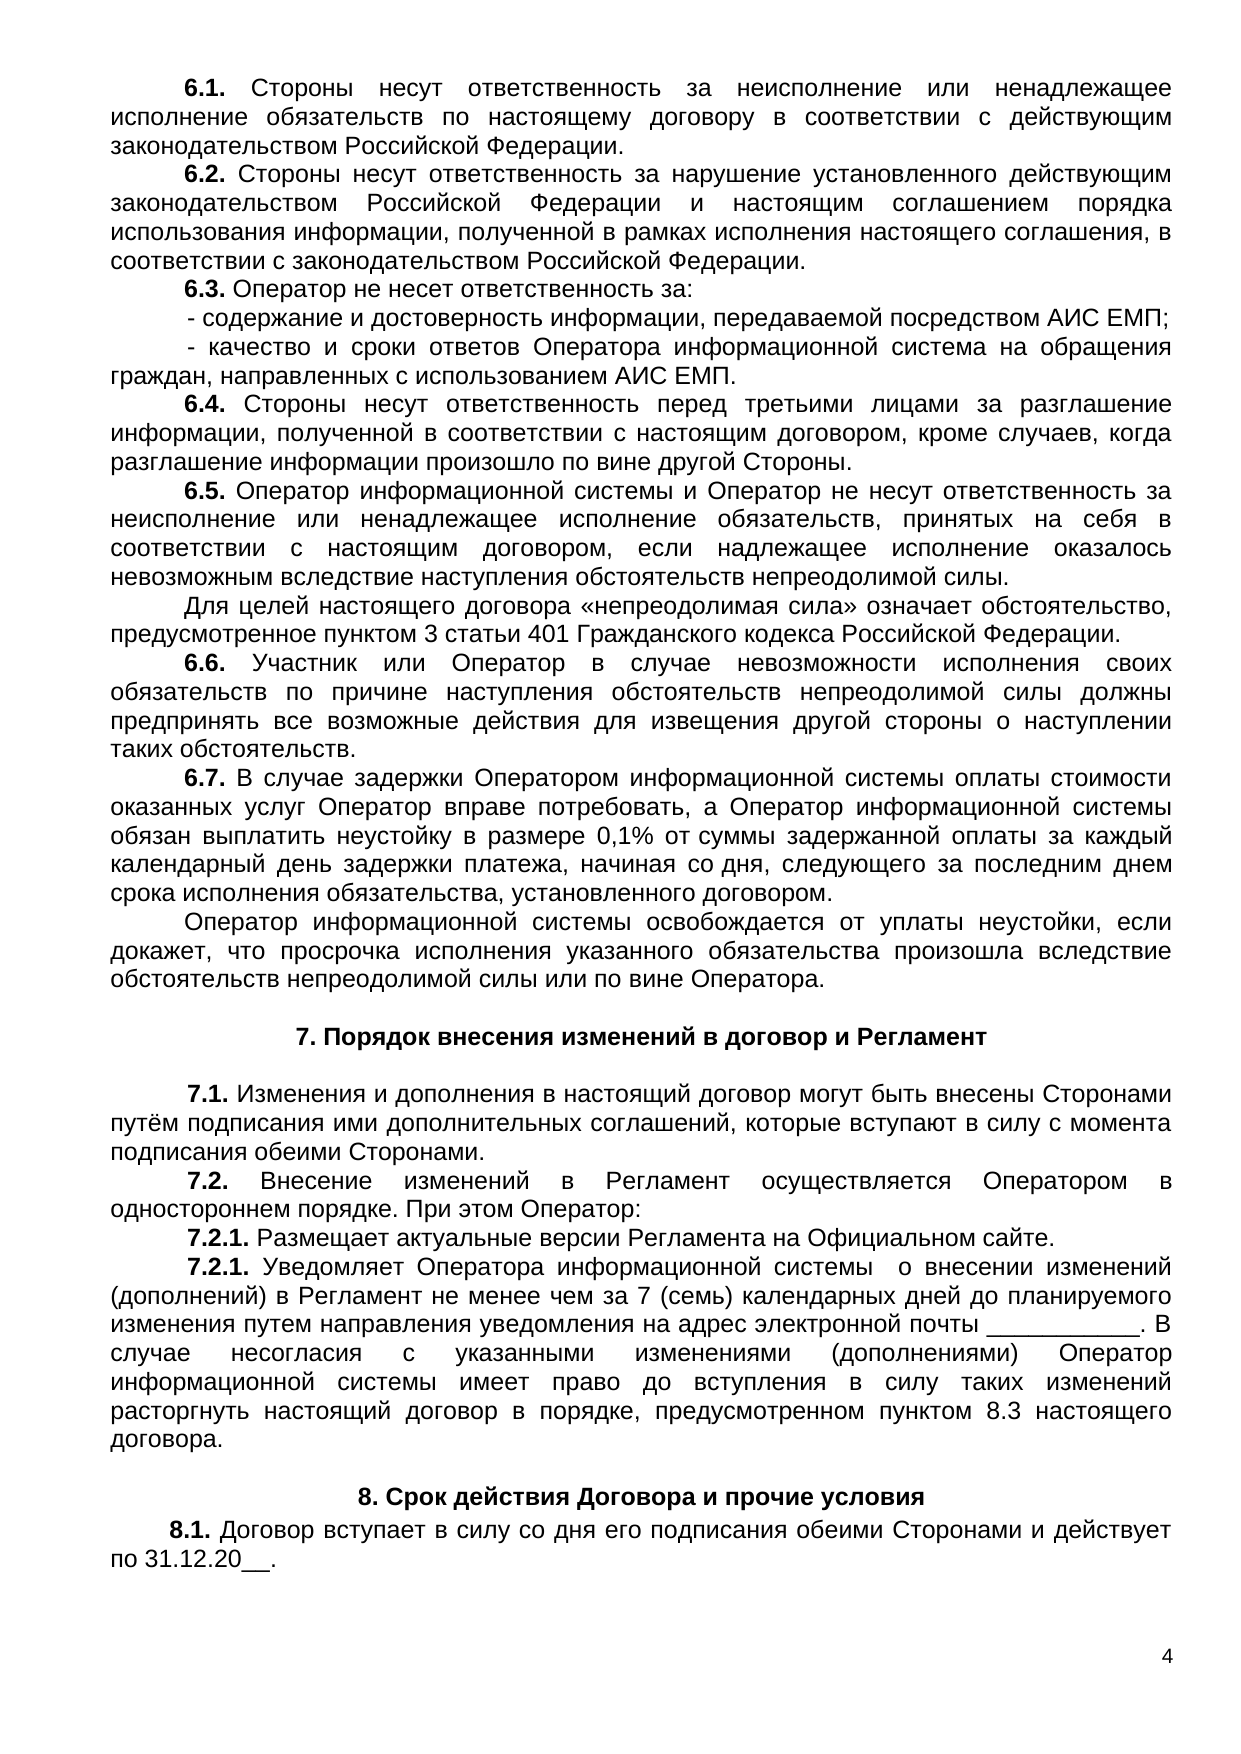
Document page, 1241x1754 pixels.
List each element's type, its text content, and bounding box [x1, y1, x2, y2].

text 7.1. Изменения и дополнения в настоящий договор могут быть внесены Сторонами путём подписания ими дополнительных соглашений, которые вступают в силу с момента подписания обеими Сторонами. [110, 1079, 1173, 1166]
text Оператор информационной системы освобождается от уплаты неустойки, если докажет, что просрочка исполнения указанного обязательства произошла вследствие обстоятельств непреодолимой силы или по вине Оператора. [110, 907, 1173, 993]
text 6.7. В случае задержки Оператором информационной системы оплаты стоимости оказанных услуг Оператор вправе потребовать, а Оператор информационной системы обязан выплатить неустойку в размере 0,1% от суммы задержанной оплаты за каждый календарный день задержки платежа, начиная со дня, следующего за последним днем срока исполнения обязательства, установленного договором. [110, 763, 1173, 907]
text 7.2.1. Уведомляет Оператора информационной системы о внесении изменений (дополнений) в Регламент не менее чем за 7 (семь) календарных дней до планируемого изменения путем направления уведомления на адрес электронной почты ___________. В случае несогласия с указанными изменениями (дополнениями) Оператор информационной системы имеет право до вступления в силу таких изменений расторгнуть настоящий договор в порядке, предусмотренном пунктом 8.3 настоящего договора. [110, 1252, 1173, 1453]
text 6.2. Стороны несут ответственность за нарушение установленного действующим законодательством Российской Федерации и настоящим соглашением порядка использования информации, полученной в рамках исполнения настоящего соглашения, в соответствии с законодательством Российской Федерации. [110, 159, 1173, 274]
text 7.2. Внесение изменений в Регламент осуществляется Оператором в одностороннем порядке. При этом Оператор: [110, 1166, 1173, 1223]
text 6.1. Стороны несут ответственность за неисполнение или ненадлежащее исполнение обязательств по настоящему договору в соответствии с действующим законодательством Российской Федерации. [110, 73, 1173, 159]
text 6.4. Стороны несут ответственность перед третьими лицами за разглашение информации, полученной в соответствии с настоящим договором, кроме случаев, когда разглашение информации произошло по вине другой Стороны. [110, 389, 1173, 476]
text Для целей настоящего договора «непреодолимая сила» означает обстоятельство, предусмотренное пунктом 3 статьи 401 Гражданского кодекса Российской Федерации. [110, 591, 1173, 648]
text 6.6. Участник или Оператор в случае невозможности исполнения своих обязательств по причине наступления обстоятельств непреодолимой силы должны предпринять все возможные действия для извещения другой стороны о наступлении таких обстоятельств. [110, 648, 1173, 763]
text 6.3. Оператор не несет ответственность за: [110, 274, 1173, 303]
text 8.1. Договор вступает в силу со дня его подписания обеими Сторонами и действует по 31.12.20__. [110, 1515, 1173, 1572]
text 7. Порядок внесения изменений в договор и Регламент [110, 1022, 1173, 1051]
text 6.5. Оператор информационной системы и Оператор не несут ответственность за неисполнение или ненадлежащее исполнение обязательств, принятых на себя в соответствии с настоящим договором, если надлежащее исполнение оказалось невозможным вследствие наступления обстоятельств непреодолимой силы. [110, 476, 1173, 591]
text 7.2.1. Размещает актуальные версии Регламента на Официальном сайте. [110, 1223, 1173, 1252]
text 8. Срок действия Договора и прочие условия [110, 1482, 1173, 1511]
text - качество и сроки ответов Оператора информационной система на обращения граждан, направленных с использованием АИС ЕМП. [110, 332, 1173, 389]
text - содержание и достоверность информации, передаваемой посредством АИС ЕМП; [110, 303, 1173, 332]
